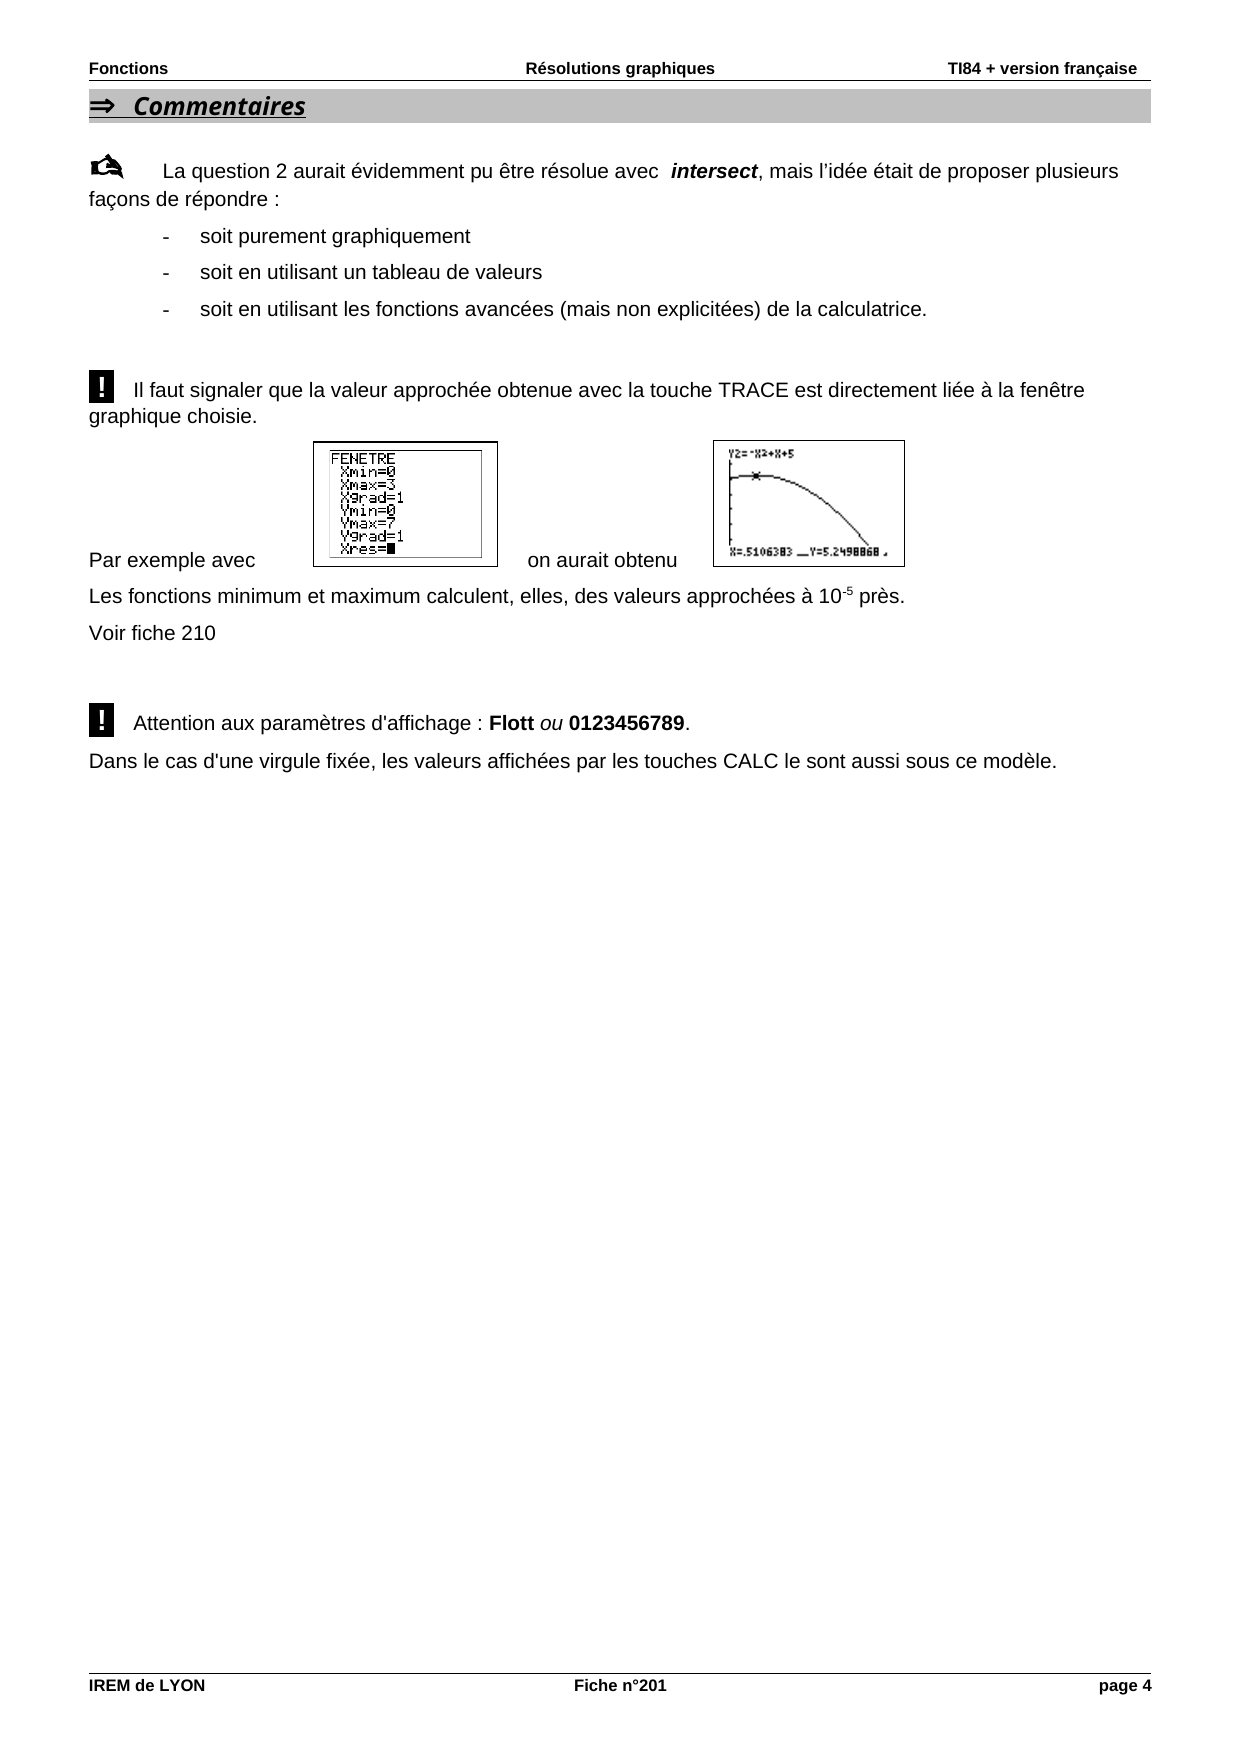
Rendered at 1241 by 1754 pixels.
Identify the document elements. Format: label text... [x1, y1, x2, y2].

list soit en utilisant les fonctions avancées (mais non explicitées) de la calculatrice. [162, 297, 1151, 321]
text Par exemple avec on aurait obtenu [89, 440, 1151, 571]
text  La question 2 aurait évidemment pu être résolue avec intersect, mais l’idée était de proposer plusieurs façons de répondre : [89, 153, 1151, 211]
text Les fonctions minimum et maximum calculent, elles, des valeurs approchées à 105 près. [89, 584, 1151, 608]
text .! Attention aux paramètres d'affichage : Flott ou 0123456789. [89, 703, 1151, 737]
text Dans le cas d'une virgule fixée, les valeurs affichées par les touches CALC le sont aussi sous ce modèle. [89, 749, 1151, 773]
picture [329, 450, 482, 558]
text  Commentaires [89, 89, 1151, 123]
list soit en utilisant un tableau de valeurs [162, 260, 1151, 284]
text Voir fiche 210 [89, 621, 1151, 644]
picture [729, 448, 889, 558]
list soit purement graphiquement [162, 223, 1151, 248]
text .! Il faut signaler que la valeur approchée obtenue avec la touche TRACE est directement liée à la fenêtre graphique choisie. [89, 370, 1151, 427]
